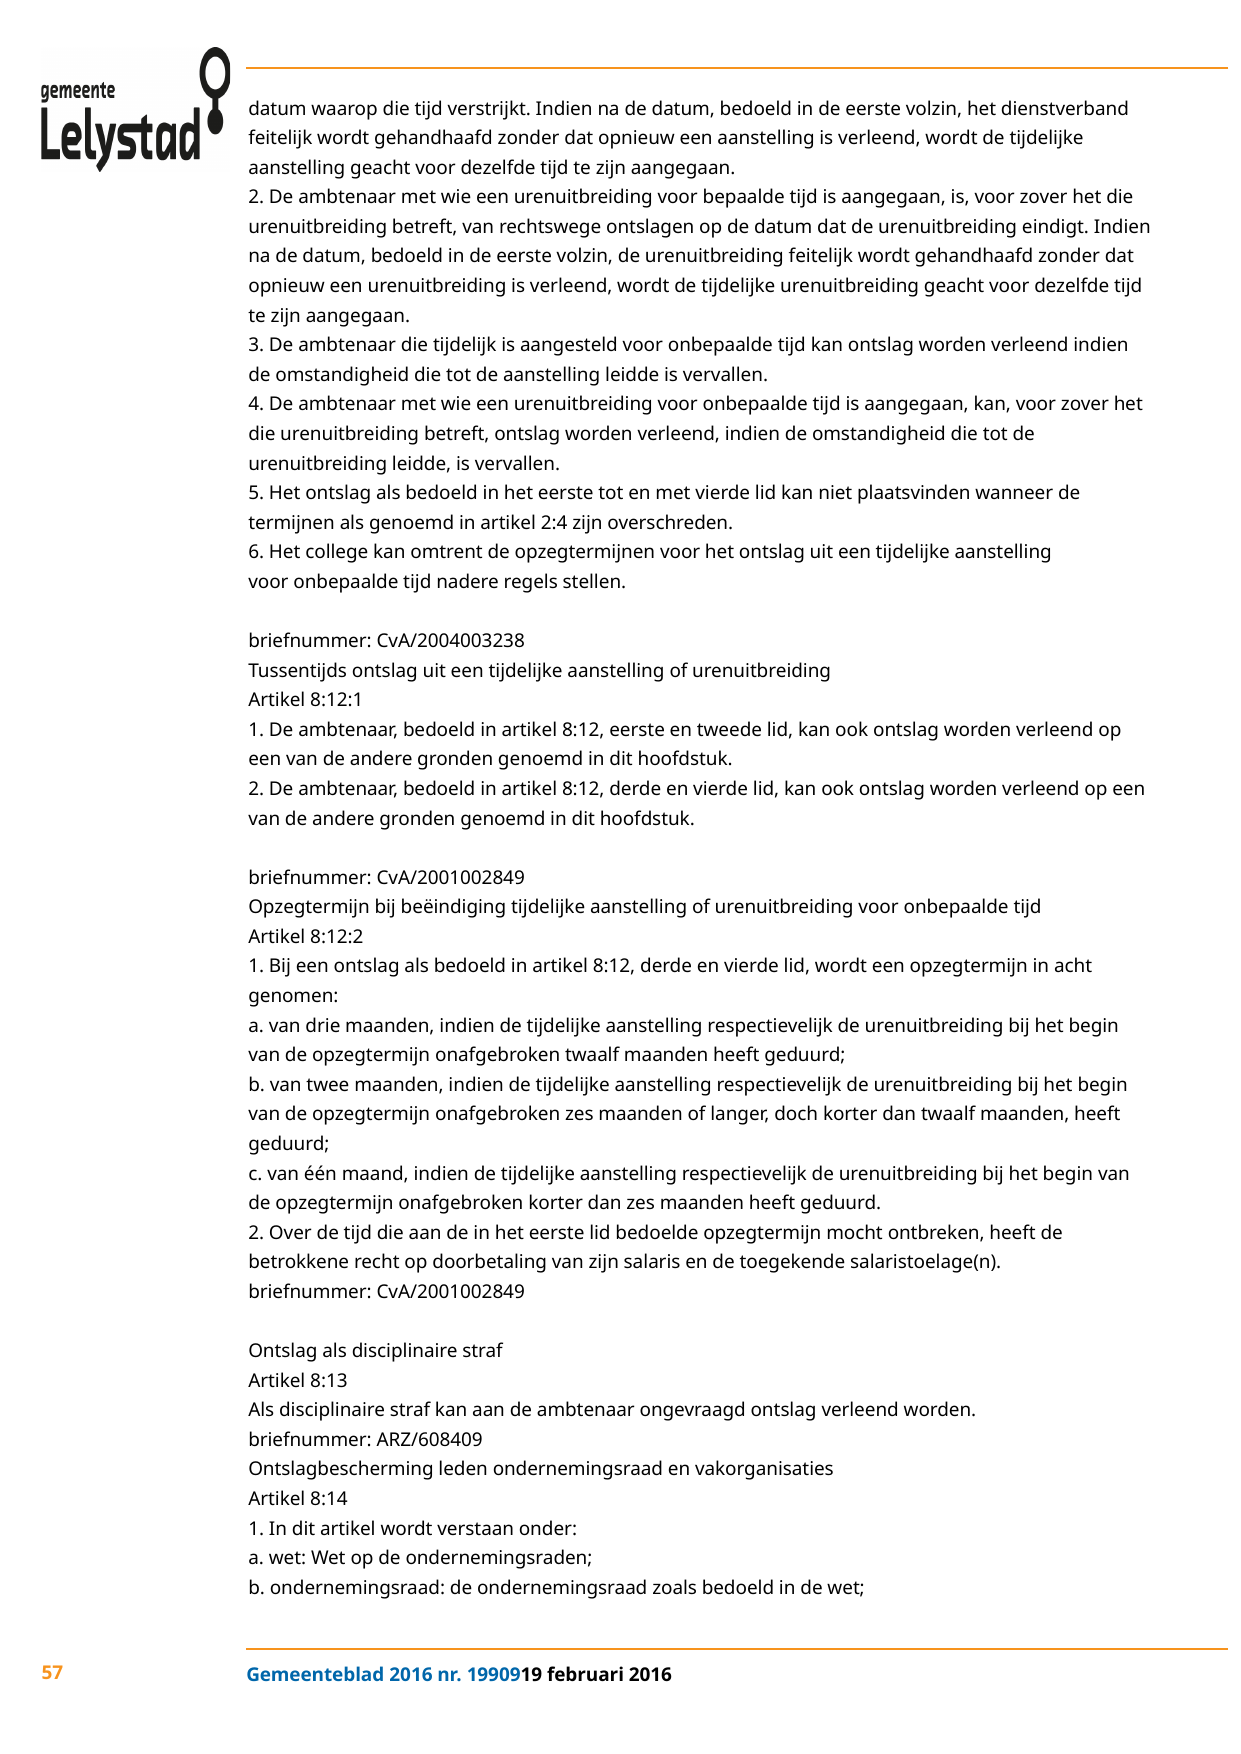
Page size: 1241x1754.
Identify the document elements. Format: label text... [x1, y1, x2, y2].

text 4. De ambtenaar met wie een urenuitbreiding voor onbepaalde tijd is aangegaan, kan, voor zover het die urenuitbreiding betreft, ontslag worden verleend, indien de omstandigheid die tot de urenuitbreiding leidde, is vervallen. [248, 391, 1152, 476]
text 5. Het ontslag als bedoeld in het eerste tot en met vierde lid kan niet plaatsvinden wanneer de termijnen als genoemd in artikel 2:4 zijn overschreden. [248, 479, 1152, 535]
text 6. Het college kan omtrent de opzegtermijnen voor het ontslag uit een tijdelijke aanstelling [248, 538, 1152, 564]
text briefnummer: CvA/2001002849 [248, 864, 1152, 890]
text 1. Bij een ontslag als bedoeld in artikel 8:12, derde en vierde lid, wordt een opzegtermijn in acht genomen: [248, 953, 1152, 1008]
text 1. In dit artikel wordt verstaan onder: [248, 1515, 1152, 1541]
text Als disciplinaire straf kan aan de ambtenaar ongevraagd ontslag verleend worden. [248, 1396, 1152, 1422]
text Artikel 8:14 [248, 1485, 1152, 1511]
text datum waarop die tijd verstrijkt. Indien na de datum, bedoeld in de eerste volzin, het dienstverband feitelijk wordt gehandhaafd zonder dat opnieuw een aanstelling is verleend, wordt de tijdelijke aanstelling geacht voor dezelfde tijd te zijn aangegaan. [248, 95, 1152, 180]
text 2. Over de tijd die aan de in het eerste lid bedoelde opzegtermijn mocht ontbreken, heeft de betrokkene recht op doorbetaling van zijn salaris en de toegekende salaristoelage(n). [248, 1219, 1152, 1274]
text Artikel 8:12:2 [248, 923, 1152, 949]
text voor onbepaalde tijd nadere regels stellen. [248, 568, 1152, 594]
text Artikel 8:12:1 [248, 686, 1152, 712]
text Opzegtermijn bij beëindiging tijdelijke aanstelling of urenuitbreiding voor onbepaalde tijd [248, 893, 1152, 919]
text b. ondernemingsraad: de ondernemingsraad zoals bedoeld in de wet; [248, 1574, 1152, 1600]
text b. van twee maanden, indien de tijdelijke aanstelling respectievelijk de urenuitbreiding bij het begin van de opzegtermijn onafgebroken zes maanden of langer, doch korter dan twaalf maanden, heeft geduurd; [248, 1071, 1152, 1156]
text briefnummer: CvA/2004003238 [248, 627, 1152, 653]
text 1. De ambtenaar, bedoeld in artikel 8:12, eerste en tweede lid, kan ook ontslag worden verleend op een van de andere gronden genoemd in dit hoofdstuk. [248, 716, 1152, 771]
text briefnummer: CvA/2001002849 [248, 1278, 1152, 1304]
text Artikel 8:13 [248, 1367, 1152, 1393]
text 2. De ambtenaar, bedoeld in artikel 8:12, derde en vierde lid, kan ook ontslag worden verleend op een van de andere gronden genoemd in dit hoofdstuk. [248, 775, 1152, 831]
text 3. De ambtenaar die tijdelijk is aangesteld voor onbepaalde tijd kan ontslag worden verleend indien de omstandigheid die tot de aanstelling leidde is vervallen. [248, 331, 1152, 387]
picture [41, 47, 231, 172]
text briefnummer: ARZ/608409 [248, 1426, 1152, 1452]
text a. van drie maanden, indien de tijdelijke aanstelling respectievelijk de urenuitbreiding bij het begin van de opzegtermijn onafgebroken twaalf maanden heeft geduurd; [248, 1012, 1152, 1067]
text Ontslag als disciplinaire straf [248, 1337, 1152, 1363]
text Tussentijds ontslag uit een tijdelijke aanstelling of urenuitbreiding [248, 657, 1152, 683]
text Ontslagbescherming leden ondernemingsraad en vakorganisaties [248, 1456, 1152, 1481]
text a. wet: Wet op de ondernemingsraden; [248, 1544, 1152, 1570]
text c. van één maand, indien de tijdelijke aanstelling respectievelijk de urenuitbreiding bij het begin van de opzegtermijn onafgebroken korter dan zes maanden heeft geduurd. [248, 1160, 1152, 1215]
text 2. De ambtenaar met wie een urenuitbreiding voor bepaalde tijd is aangegaan, is, voor zover het die urenuitbreiding betreft, van rechtswege ontslagen op de datum dat de urenuitbreiding eindigt. Indien na de datum, bedoeld in de eerste volzin, de urenuitbreiding feitelijk wordt gehandhaafd zonder dat opnieuw een urenuitbreiding is verleend, wordt de tijdelijke urenuitbreiding geacht voor dezelfde tijd te zijn aangegaan. [248, 183, 1152, 328]
